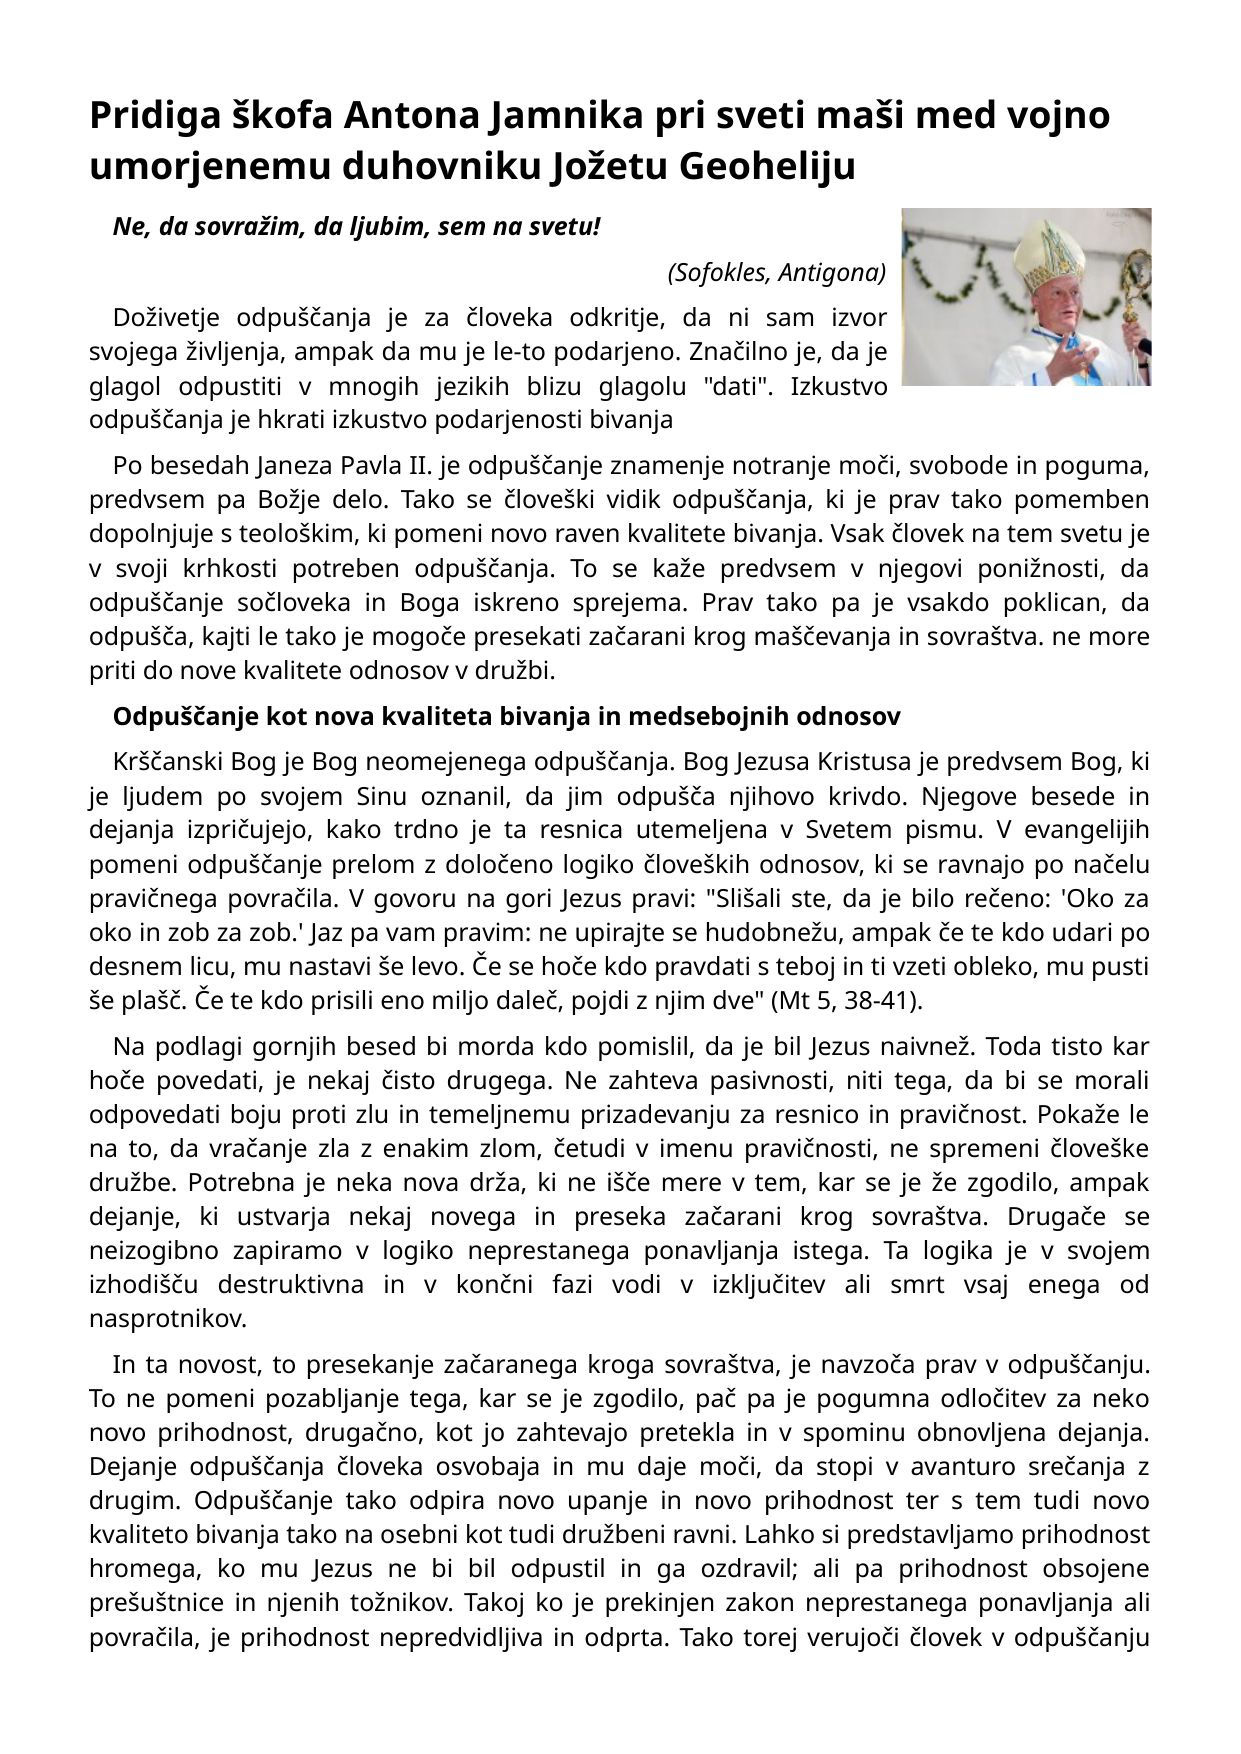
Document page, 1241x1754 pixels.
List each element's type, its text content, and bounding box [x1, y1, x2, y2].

text Na podlagi gornjih besed bi morda kdo pomislil, da je bil Jezus naivnež. Toda tisto kar hoče povedati, je nekaj čisto drugega. Ne zahteva pasivnosti, niti tega, da bi se morali odpovedati boju proti zlu in temeljnemu prizadevanju za resnico in pravičnost. Pokaže le na to, da vračanje zla z enakim zlom, četudi v imenu pravičnosti, ne spremeni človeške družbe. Potrebna je neka nova drža, ki ne išče mere v tem, kar se je že zgodilo, ampak dejanje, ki ustvarja nekaj novega in preseka začarani krog sovraštva. Drugače se neizogibno zapiramo v logiko neprestanega ponavljanja istega. Ta logika je v svojem izhodišču destruktivna in v končni fazi vodi v izključitev ali smrt vsaj enega od nasprotnikov. [88, 1028, 1152, 1335]
text Doživetje odpuščanja je za človeka odkritje, da ni sam izvor svojega življenja, ampak da mu je le-to podarjeno. Značilno je, da je glagol odpustiti v mnogih jezikih blizu glagolu "dati". Izkustvo odpuščanja je hkrati izkustvo podarjenosti bivanja [88, 300, 1152, 436]
picture [901, 208, 1152, 386]
text Po besedah Janeza Pavla II. je odpuščanje znamenje notranje moči, svobode in poguma, predvsem pa Božje delo. Tako se človeški vidik odpuščanja, ki je prav tako pomemben dopolnjuje s teološkim, ki pomeni novo raven kvalitete bivanja. Vsak človek na tem svetu je v svoji krhkosti potreben odpuščanja. To se kaže predvsem v njegovi ponižnosti, da odpuščanje sočloveka in Boga iskreno sprejema. Prav tako pa je vsakdo poklican, da odpušča, kajti le tako je mogoče presekati začarani krog maščevanja in sovraštva. ne more priti do nove kvalitete odnosov v družbi. [88, 448, 1152, 686]
text Ne, da sovražim, da ljubim, sem na svetu! [88, 208, 901, 242]
text In ta novost, to presekanje začaranega kroga sovraštva, je navzoča prav v odpuščanju. To ne pomeni pozabljanje tega, kar se je zgodilo, pač pa je pogumna odločitev za neko novo prihodnost, drugačno, kot jo zahtevajo pretekla in v spominu obnovljena dejanja. Dejanje odpuščanja človeka osvobaja in mu daje moči, da stopi v avanturo srečanja z drugim. Odpuščanje tako odpira novo upanje in novo prihodnost ter s tem tudi novo kvaliteto bivanja tako na osebni kot tudi družbeni ravni. Lahko si predstavljamo prihodnost hromega, ko mu Jezus ne bi bil odpustil in ga ozdravil; ali pa prihodnost obsojene prešuštnice in njenih tožnikov. Takoj ko je prekinjen zakon neprestanega ponavljanja ali povračila, je prihodnost nepredvidljiva in odprta. Tako torej verujoči človek v odpuščanju [88, 1347, 1152, 1653]
subtitle Pridiga škofa Antona Jamnika pri sveti maši med vojno umorjenemu duhovniku Jožetu Geoheliju [88, 88, 1152, 191]
text (Sofokles, Antigona) [88, 254, 901, 288]
text Krščanski Bog je Bog neomejenega odpuščanja. Bog Jezusa Kristusa je predvsem Bog, ki je ljudem po svojem Sinu oznanil, da jim odpušča njihovo krivdo. Njegove besede in dejanja izpričujejo, kako trdno je ta resnica utemeljena v Svetem pismu. V evangelijih pomeni odpuščanje prelom z določeno logiko človeških odnosov, ki se ravnajo po načelu pravičnega povračila. V govoru na gori Jezus pravi: "Slišali ste, da je bilo rečeno: 'Oko za oko in zob za zob.' Jaz pa vam pravim: ne upirajte se hudobnežu, ampak če te kdo udari po desnem licu, mu nastavi še levo. Če se hoče kdo pravdati s teboj in ti vzeti obleko, mu pusti še plašč. Če te kdo prisili eno miljo daleč, pojdi z njim dve" (Mt 5, 38-41). [88, 744, 1152, 1017]
text Odpuščanje kot nova kvaliteta bivanja in medsebojnih odnosov [88, 698, 1152, 732]
